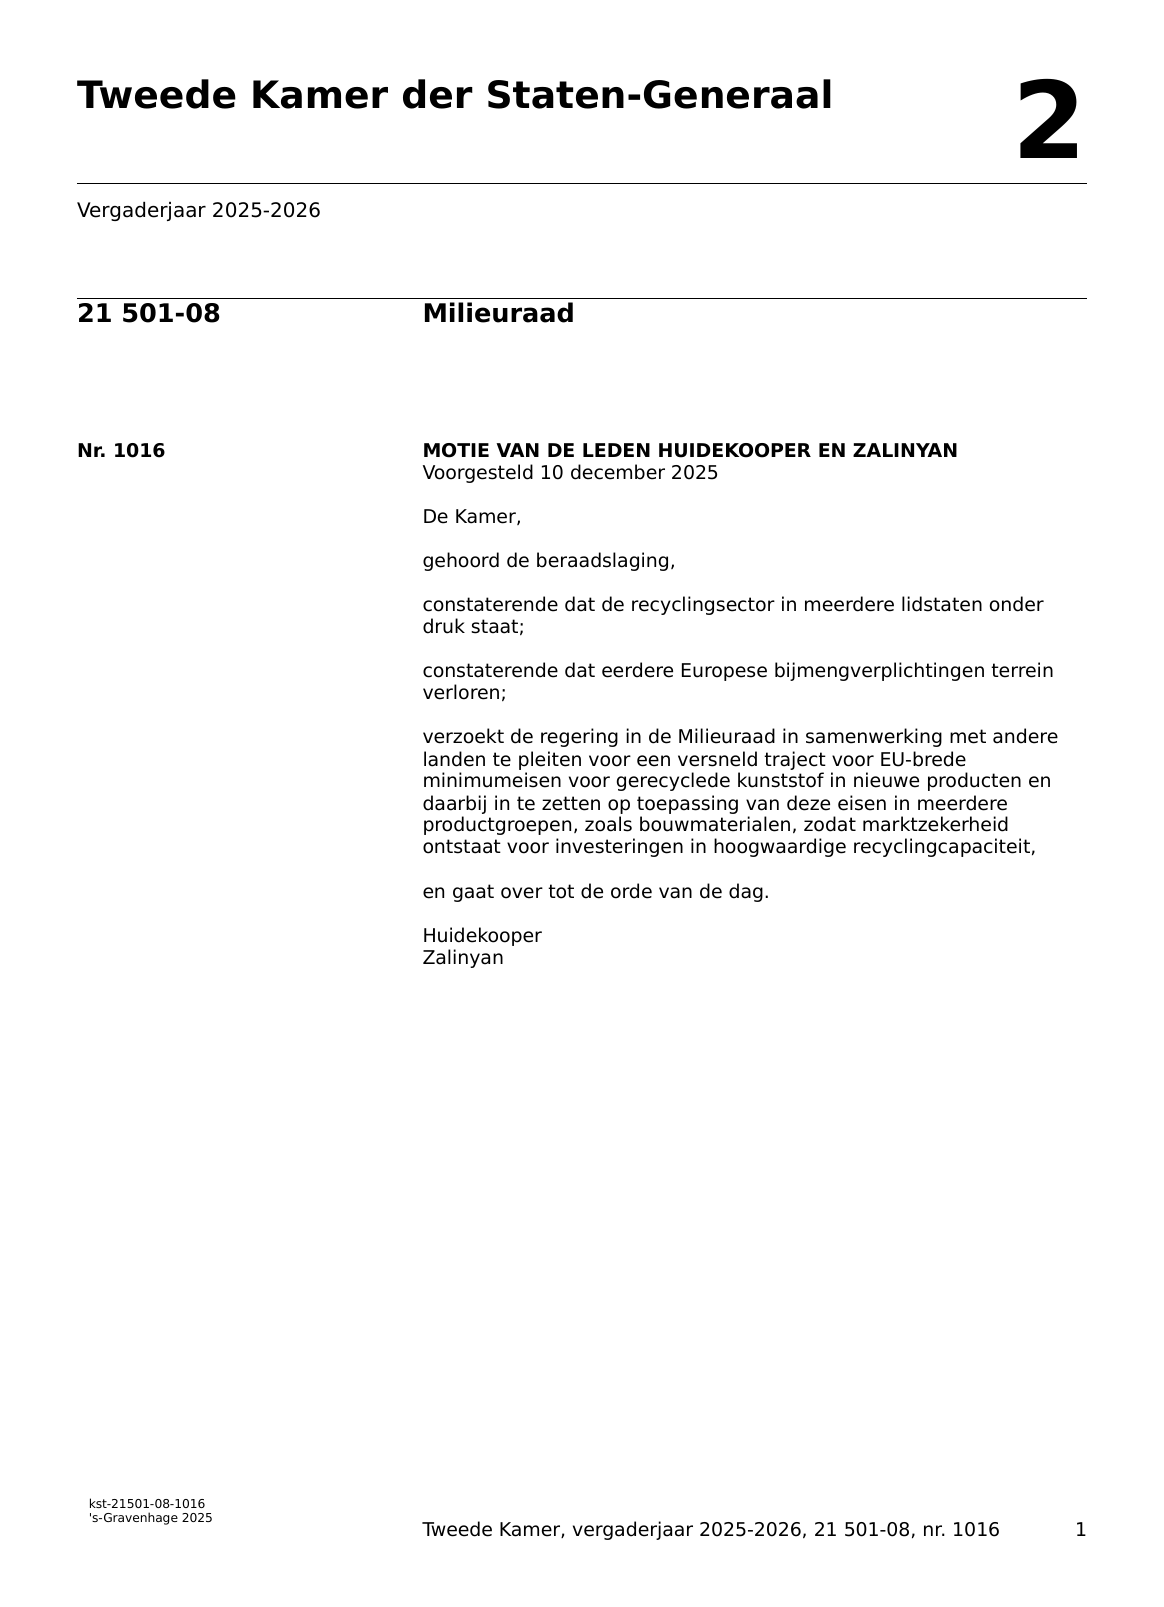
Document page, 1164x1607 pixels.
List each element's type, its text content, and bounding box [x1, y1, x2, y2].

subtitle Nr. 1016 MOTIE VAN DE LEDEN HUIDEKOOPER EN ZALINYAN [77, 440, 1087, 462]
table_header Tweede Kamer der Staten-Generaal [77, 59, 886, 183]
text en gaat over tot de orde van de dag. [422, 881, 1087, 902]
text Zalinyan [422, 947, 1087, 969]
text Voorgesteld 10 december 2025 [422, 462, 1087, 484]
text 's-Gravenhage 2025 [88, 1511, 323, 1525]
text constaterende dat de recyclingsector in meerdere lidstaten onder druk staat; [422, 594, 1087, 638]
text De Kamer, [422, 506, 1087, 528]
subtitle 21 501-08 Milieuraad [77, 299, 1087, 329]
table_cell Vergaderjaar 2025-2026 [77, 184, 1087, 298]
text constaterende dat eerdere Europese bijmengverplichtingen terrein verloren; [422, 660, 1087, 704]
table_header 2 [886, 59, 1087, 183]
text kst-21501-08-1016 [88, 1497, 323, 1511]
text Huidekooper [422, 925, 1087, 947]
text gehoord de beraadslaging, [422, 550, 1087, 572]
text verzoekt de regering in de Milieuraad in samenwerking met andere landen te pleiten voor een versneld traject voor EU-brede minimumeisen voor gerecyclede kunststof in nieuwe producten en daarbij in te zetten op toepassing van deze eisen in meerdere productgroepen, zoals bouwmaterialen, zodat marktzekerheid ontstaat voor investeringen in hoogwaardige recyclingcapaciteit, [422, 726, 1087, 858]
